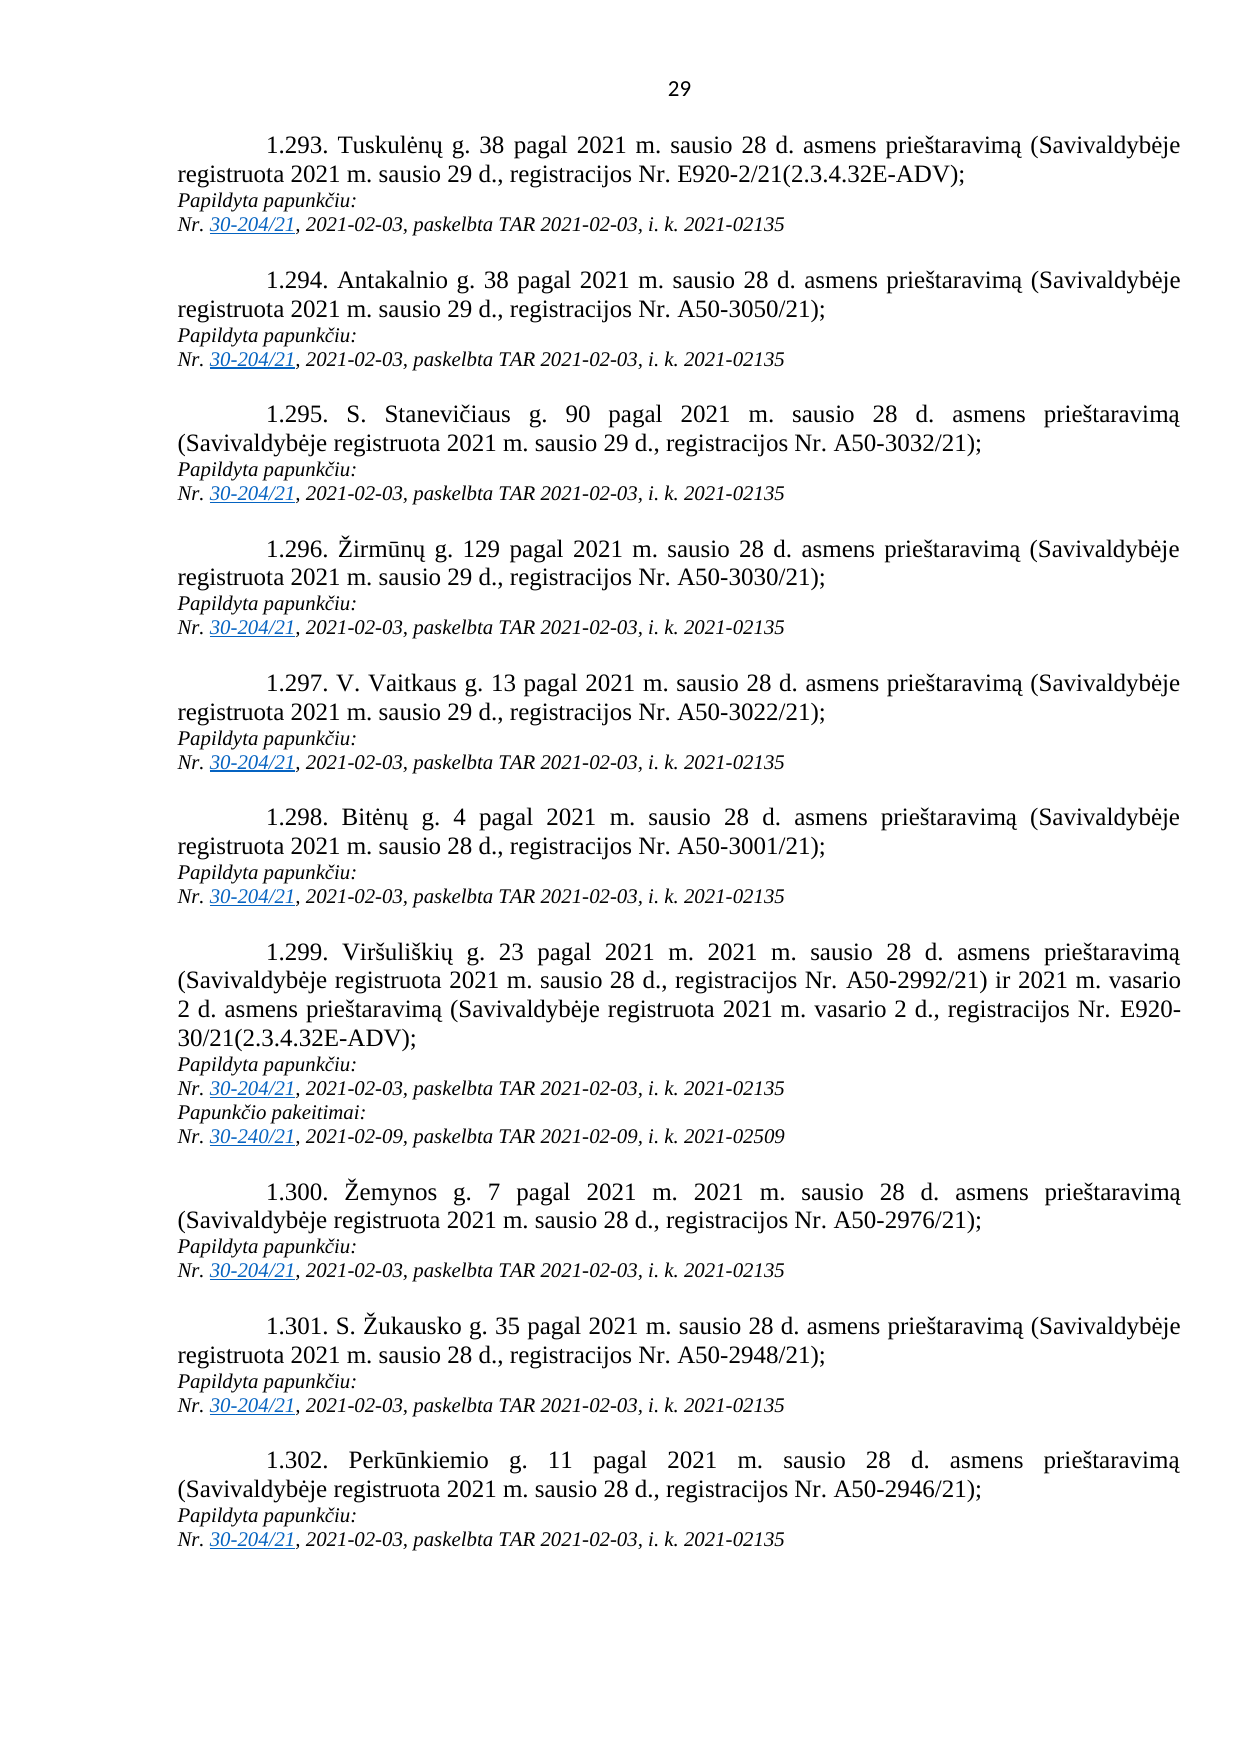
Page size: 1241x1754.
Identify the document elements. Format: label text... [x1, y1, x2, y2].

text Papildyta papunkčiu: [177, 726, 1181, 750]
text Papunkčio pakeitimai: [177, 1100, 1181, 1124]
text Papildyta papunkčiu: [177, 1503, 1181, 1527]
text 1.296. Žirmūnų g. 129 pagal 2021 m. sausio 28 d. asmens prieštaravimą (Savivaldybėje registruota 2021 m. sausio 29 d., registracijos Nr. A50-3030/21); [177, 534, 1181, 591]
text 1.302. Perkūnkiemio g. 11 pagal 2021 m. sausio 28 d. asmens prieštaravimą (Savivaldybėje registruota 2021 m. sausio 28 d., registracijos Nr. A50-2946/21); [177, 1446, 1181, 1503]
text 1.299. Viršuliškių g. 23 pagal 2021 m. 2021 m. sausio 28 d. asmens prieštaravimą (Savivaldybėje registruota 2021 m. sausio 28 d., registracijos Nr. A50-2992/21) ir 2021 m. vasario 2 d. asmens prieštaravimą (Savivaldybėje registruota 2021 m. vasario 2 d., registracijos Nr. E920-30/21(2.3.4.32E-ADV); [177, 937, 1181, 1052]
text Papildyta papunkčiu: [177, 1052, 1181, 1076]
text Nr. 30-240/21, 2021-02-09, paskelbta TAR 2021-02-09, i. k. 2021-02509 [177, 1124, 1181, 1148]
text 1.293. Tuskulėnų g. 38 pagal 2021 m. sausio 28 d. asmens prieštaravimą (Savivaldybėje registruota 2021 m. sausio 29 d., registracijos Nr. E920-2/21(2.3.4.32E-ADV); [177, 131, 1181, 188]
text Nr. 30-204/21, 2021-02-03, paskelbta TAR 2021-02-03, i. k. 2021-02135 [177, 1076, 1181, 1100]
text Papildyta papunkčiu: [177, 1369, 1181, 1393]
text 1.300. Žemynos g. 7 pagal 2021 m. 2021 m. sausio 28 d. asmens prieštaravimą (Savivaldybėje registruota 2021 m. sausio 28 d., registracijos Nr. A50-2976/21); [177, 1177, 1181, 1234]
text Papildyta papunkčiu: [177, 322, 1181, 347]
text 1.298. Bitėnų g. 4 pagal 2021 m. sausio 28 d. asmens prieštaravimą (Savivaldybėje registruota 2021 m. sausio 28 d., registracijos Nr. A50-3001/21); [177, 802, 1181, 860]
text Papildyta papunkčiu: [177, 591, 1181, 615]
text Nr. 30-204/21, 2021-02-03, paskelbta TAR 2021-02-03, i. k. 2021-02135 [177, 1393, 1181, 1417]
text Nr. 30-204/21, 2021-02-03, paskelbta TAR 2021-02-03, i. k. 2021-02135 [177, 212, 1181, 236]
text Nr. 30-204/21, 2021-02-03, paskelbta TAR 2021-02-03, i. k. 2021-02135 [177, 884, 1181, 908]
text 1.295. S. Stanevičiaus g. 90 pagal 2021 m. sausio 28 d. asmens prieštaravimą (Savivaldybėje registruota 2021 m. sausio 29 d., registracijos Nr. A50-3032/21); [177, 399, 1181, 457]
text Papildyta papunkčiu: [177, 188, 1181, 212]
text Nr. 30-204/21, 2021-02-03, paskelbta TAR 2021-02-03, i. k. 2021-02135 [177, 1258, 1181, 1282]
text 1.294. Antakalnio g. 38 pagal 2021 m. sausio 28 d. asmens prieštaravimą (Savivaldybėje registruota 2021 m. sausio 29 d., registracijos Nr. A50-3050/21); [177, 265, 1181, 322]
text Nr. 30-204/21, 2021-02-03, paskelbta TAR 2021-02-03, i. k. 2021-02135 [177, 347, 1181, 371]
text Nr. 30-204/21, 2021-02-03, paskelbta TAR 2021-02-03, i. k. 2021-02135 [177, 1527, 1181, 1551]
text Papildyta papunkčiu: [177, 457, 1181, 481]
text Papildyta papunkčiu: [177, 1234, 1181, 1258]
text Nr. 30-204/21, 2021-02-03, paskelbta TAR 2021-02-03, i. k. 2021-02135 [177, 481, 1181, 505]
text Nr. 30-204/21, 2021-02-03, paskelbta TAR 2021-02-03, i. k. 2021-02135 [177, 615, 1181, 639]
text 1.297. V. Vaitkaus g. 13 pagal 2021 m. sausio 28 d. asmens prieštaravimą (Savivaldybėje registruota 2021 m. sausio 29 d., registracijos Nr. A50-3022/21); [177, 668, 1181, 726]
text Papildyta papunkčiu: [177, 860, 1181, 884]
text Nr. 30-204/21, 2021-02-03, paskelbta TAR 2021-02-03, i. k. 2021-02135 [177, 750, 1181, 774]
text 1.301. S. Žukausko g. 35 pagal 2021 m. sausio 28 d. asmens prieštaravimą (Savivaldybėje registruota 2021 m. sausio 28 d., registracijos Nr. A50-2948/21); [177, 1311, 1181, 1369]
